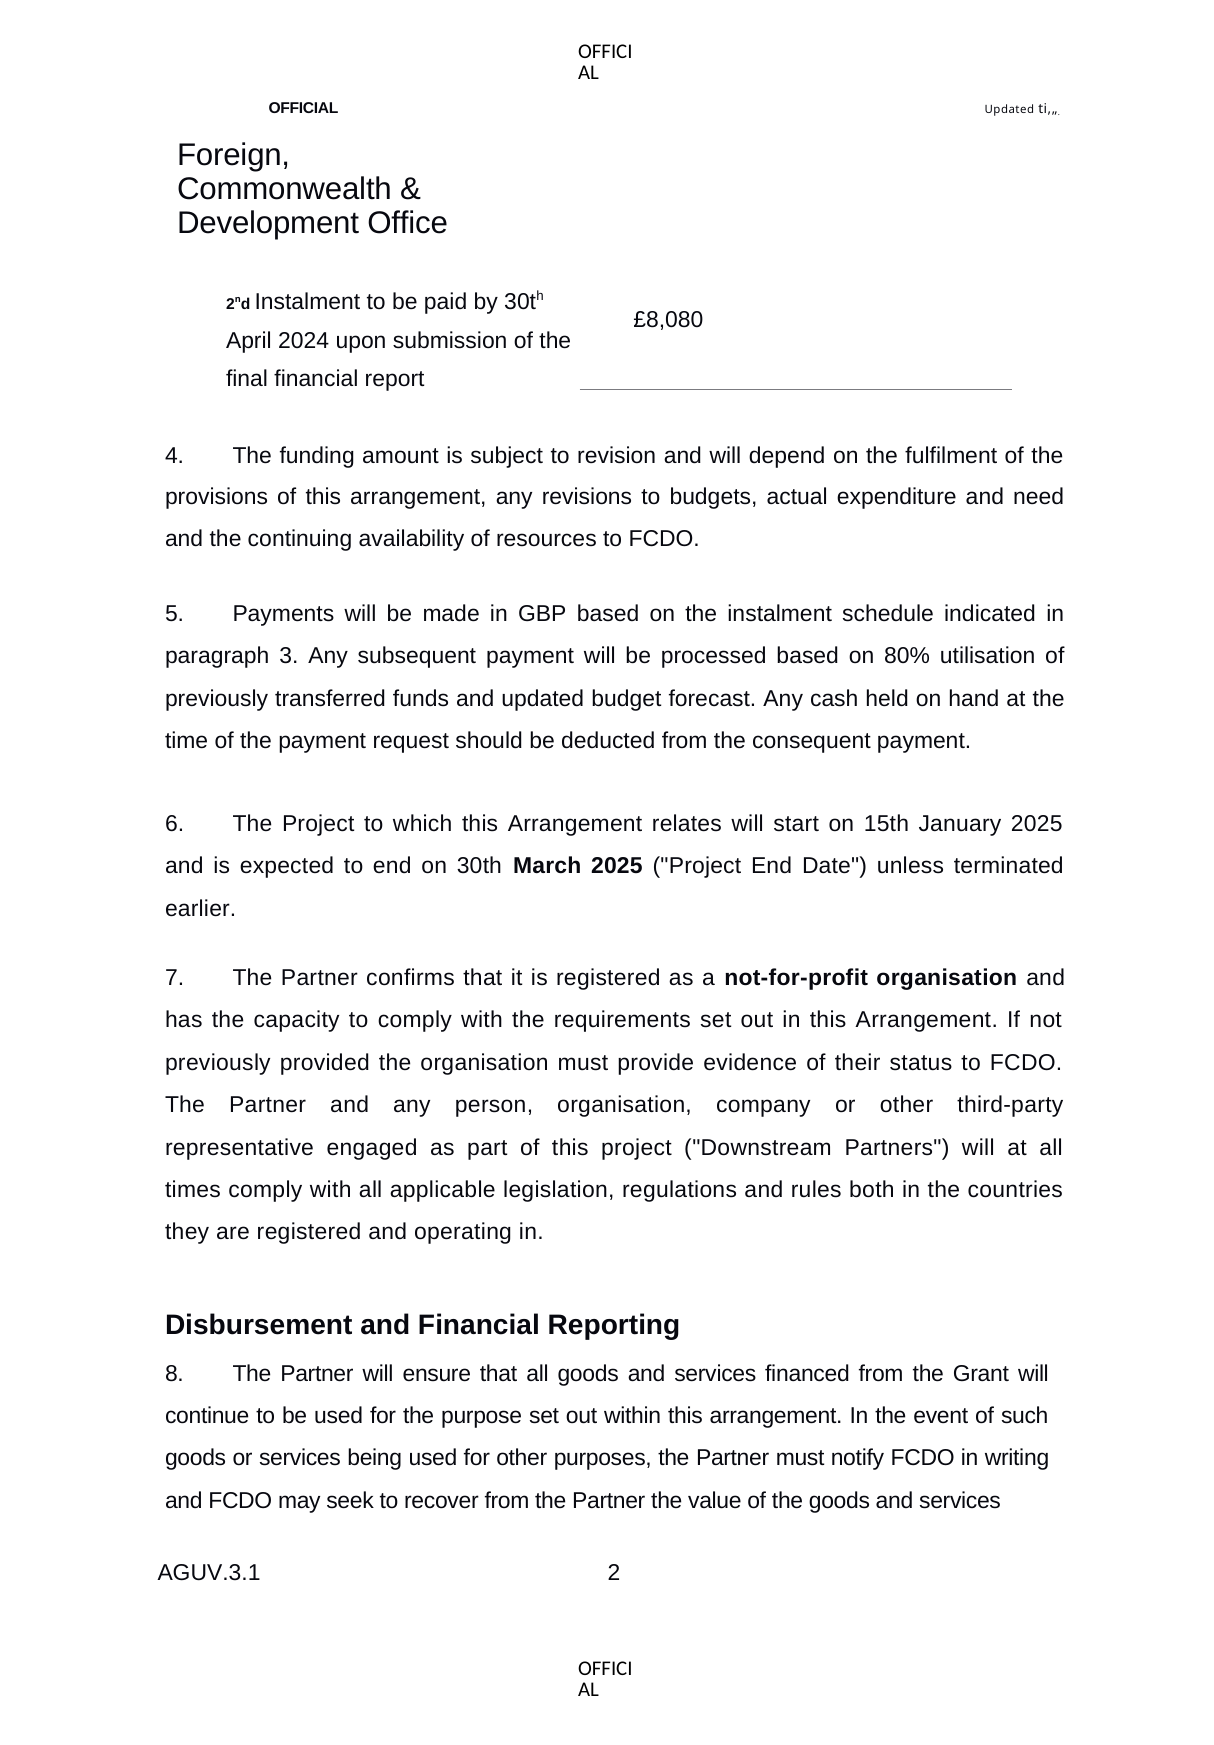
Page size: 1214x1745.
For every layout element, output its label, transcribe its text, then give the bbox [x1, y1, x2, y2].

list Payments will be made in GBP based on the instalment schedule indicated in paragraph 3. Any subsequent payment will be processed based on 80% utilisation of previously transferred funds and updated budget forecast. Any cash held on hand at the time of the payment request should be deducted from the consequent payment. [165, 588, 1065, 757]
table_header 2nd Instalment to be paid by 30th April 2024 upon submission of the final financial report [211, 263, 579, 412]
list The Partner confirms that it is registered as a not-for-profit organisation and has the capacity to comply with the requirements set out in this Arrangement. If not previously provided the organisation must provide evidence of their status to FCDO. The Partner and any person, organisation, company or other third-party representative engaged as part of this project ("Downstream Partners") will at all times comply with all applicable legislation, regulations and rules both in the countries they are registered and operating in. [165, 952, 1065, 1248]
list The funding amount is subject to revision and will depend on the fulfilment of the provisions of this arrangement, any revisions to budgets, actual expenditure and need and the continuing availability of resources to FCDO. [165, 430, 1065, 555]
list Foreign, Commonwealth & Development Office [177, 139, 497, 240]
list OFFICIAL [268, 98, 497, 118]
text Disbursement and Financial Reporting [165, 1307, 1080, 1341]
list The Partner will ensure that all goods and services financed from the Grant will continue to be used for the purpose set out within this arrangement. In the event of such goods or services being used for other purposes, the Partner must notify FCDO in writing and FCDO may seek to recover from the Partner the value of the goods and services [165, 1347, 1050, 1517]
text AGUV.3.1 2 [157, 1553, 1080, 1587]
list The Project to which this Arrangement relates will start on 15th January 2025 and is expected to end on 30th March 2025 ("Project End Date") unless terminated earlier. [165, 798, 1065, 925]
table_header £8,080 [580, 263, 1012, 389]
list Updated ti,„. [984, 98, 1066, 117]
table_cell [580, 390, 1012, 412]
